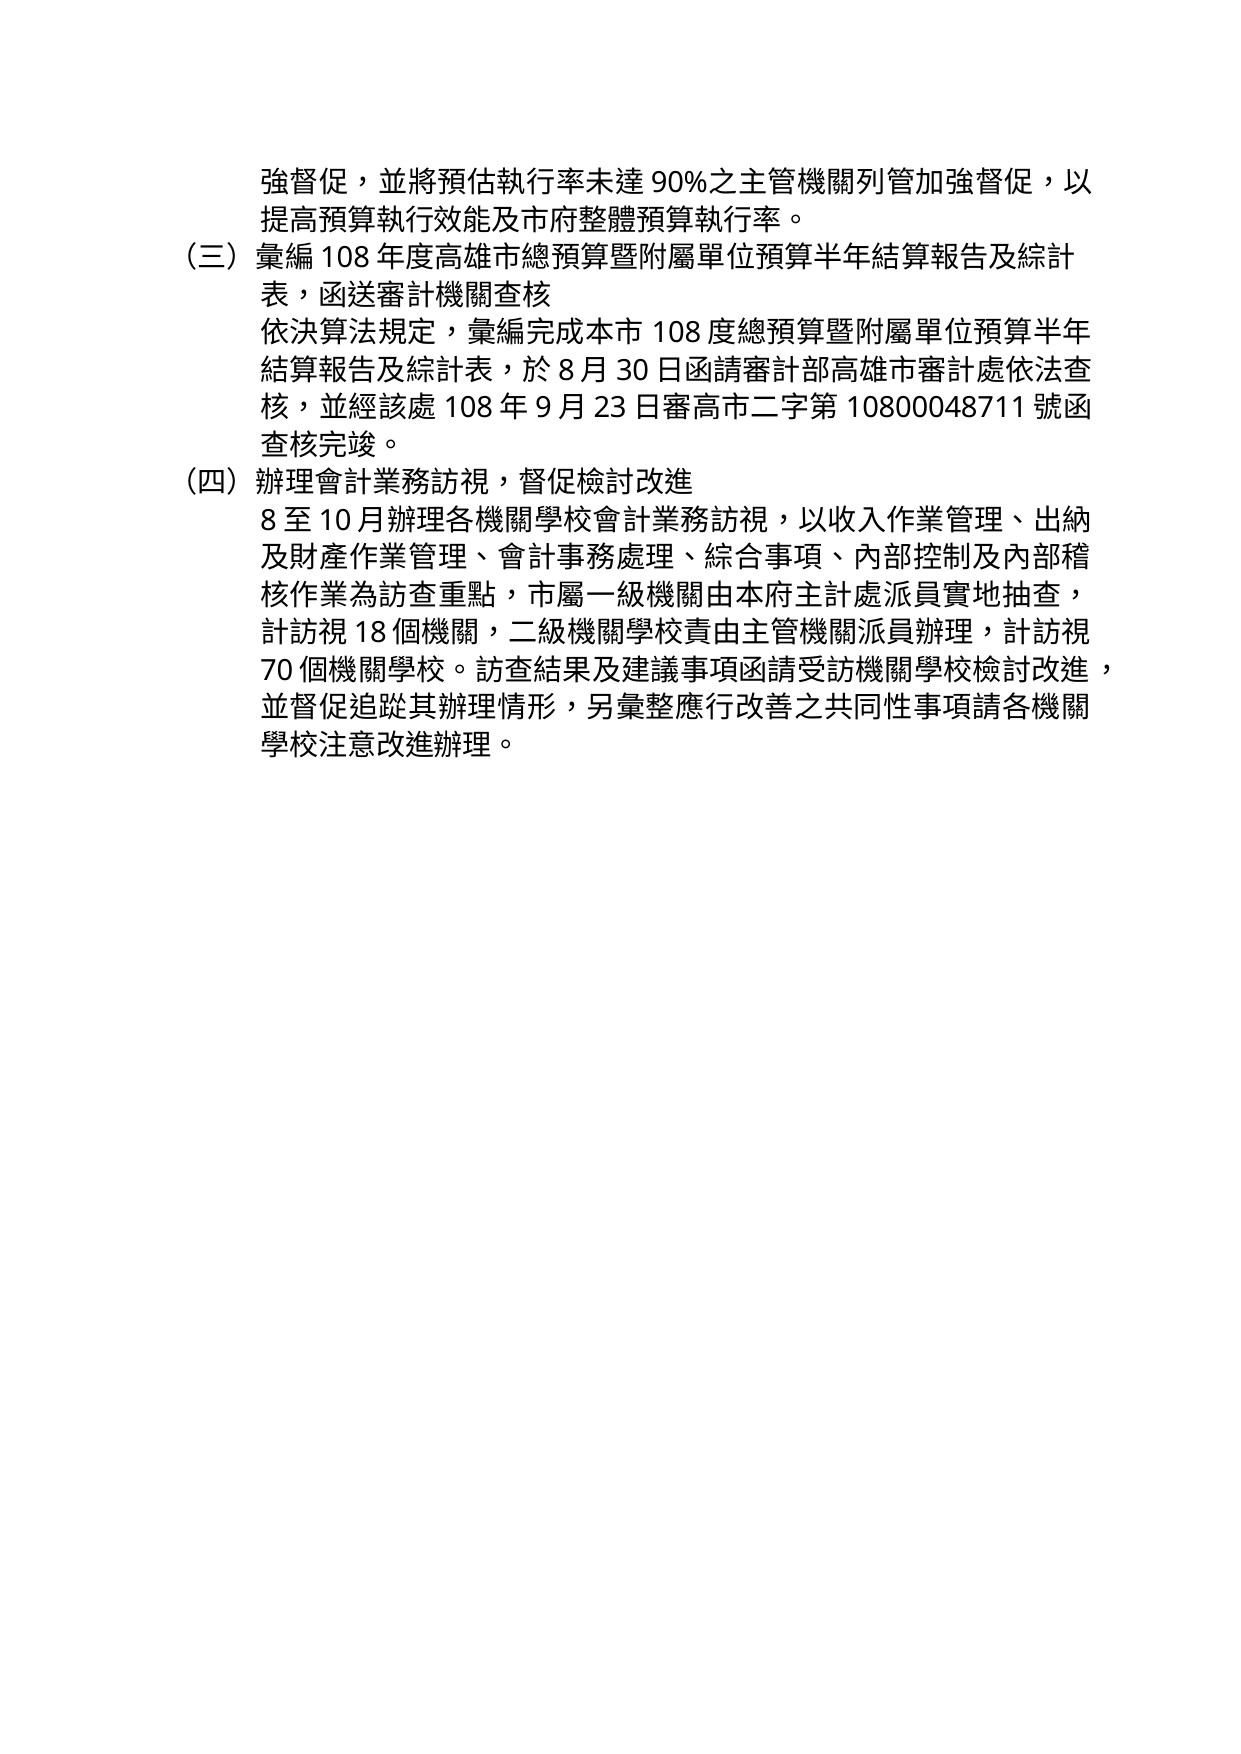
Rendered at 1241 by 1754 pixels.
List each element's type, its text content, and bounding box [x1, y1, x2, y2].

text 8至10月辦理各機關學校會計業務訪視，以收入作業管理、出納及財產作業管理、會計事務處理、綜合事項、內部控制及內部稽核作業為訪查重點，市屬一級機關由本府主計處派員實地抽查，計訪視18個機關，二級機關學校責由主管機關派員辦理，計訪視70個機關學校。訪查結果及建議事項函請受訪機關學校檢討改進，並督促追踨其辦理情形，另彙整應行改善之共同性事項請各機關學校注意改進辦理。 [260, 500, 1092, 763]
text 依決算法規定，彙編完成本市108度總預算暨附屬單位預算半年結算報告及綜計表，於8月30日函請審計部高雄市審計處依法查核，並經該處108年9月23日審高市二字第10800048711號函查核完竣。 [260, 313, 1092, 463]
text （三）彙編108年度高雄市總預算暨附屬單位預算半年結算報告及綜計表，函送審計機關查核 [168, 238, 1092, 313]
text （四）辦理會計業務訪視，督促檢討改進 [168, 463, 1092, 500]
text 強督促，並將預估執行率未達90%之主管機關列管加強督促，以提高預算執行效能及市府整體預算執行率。 [260, 163, 1092, 238]
